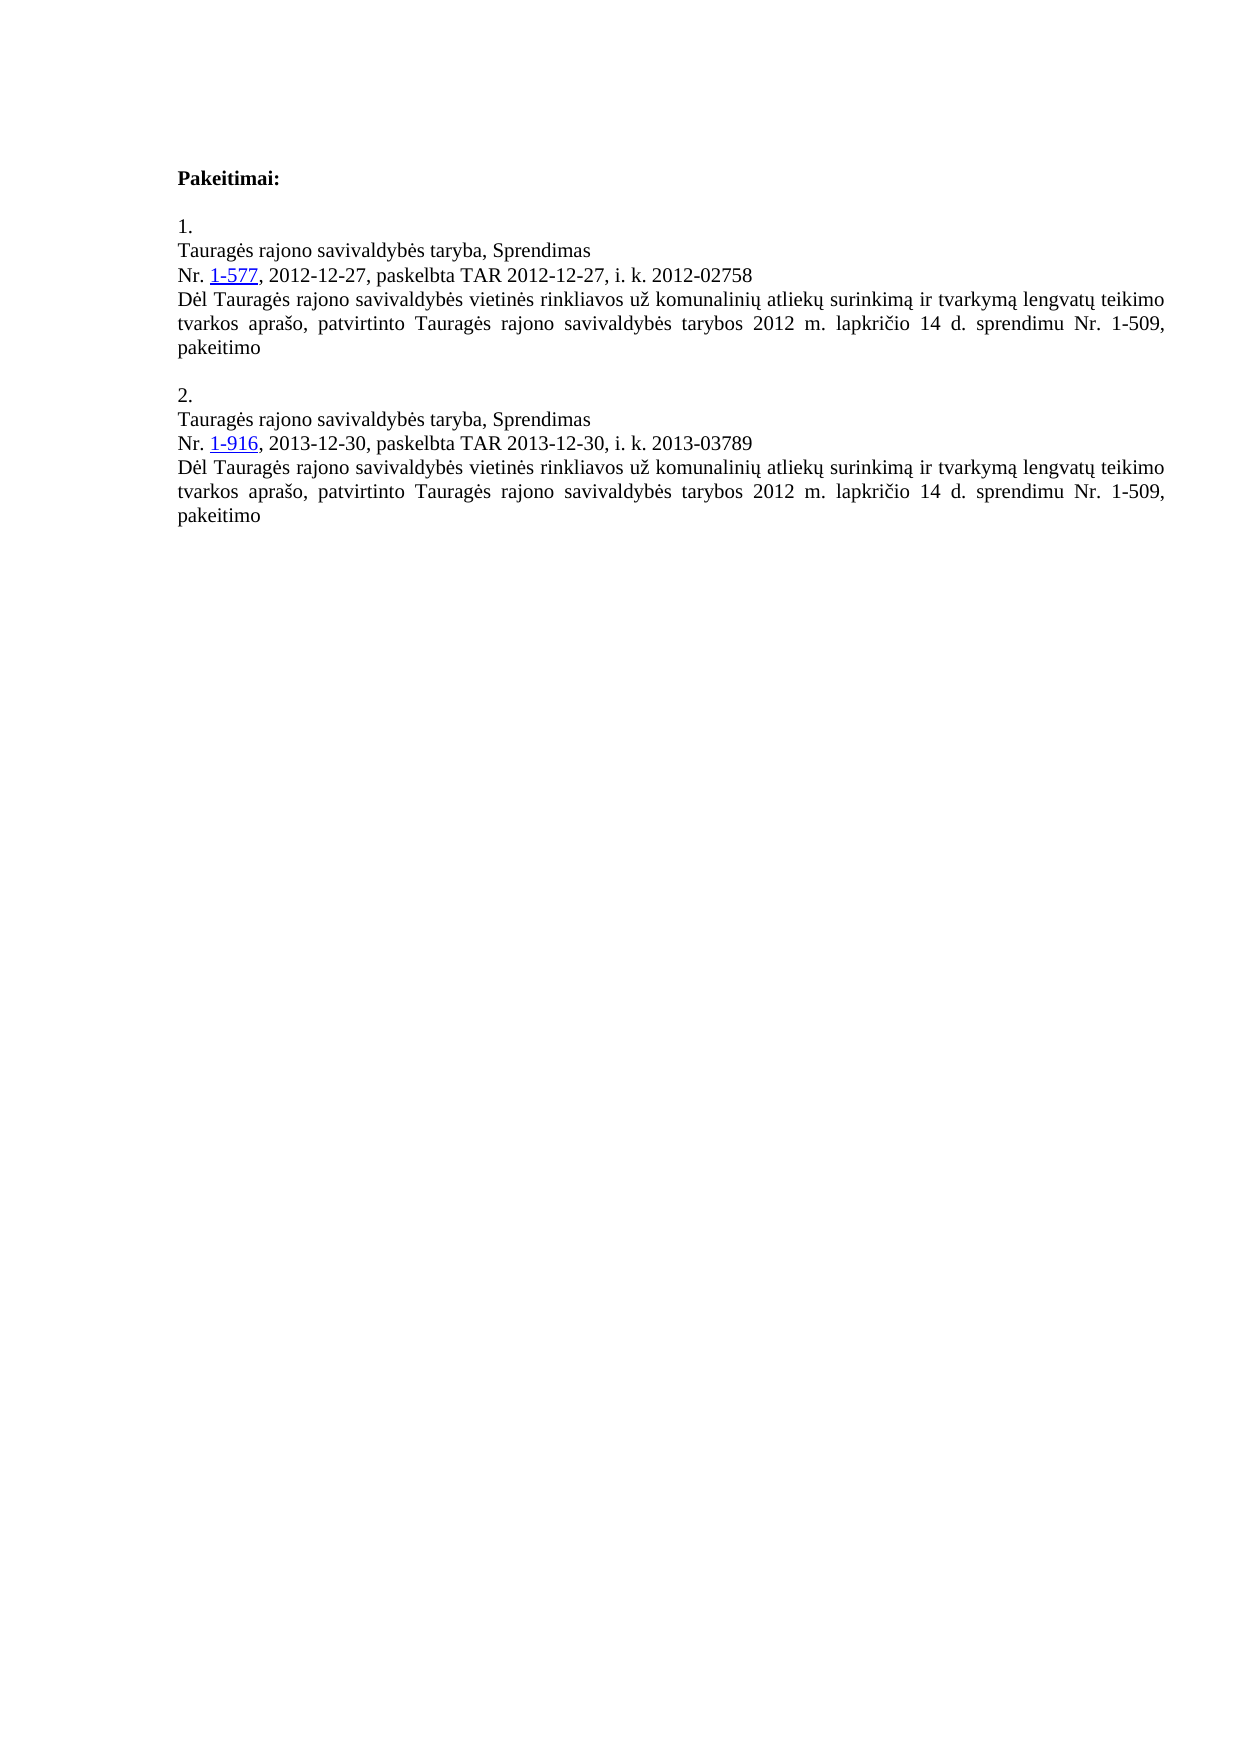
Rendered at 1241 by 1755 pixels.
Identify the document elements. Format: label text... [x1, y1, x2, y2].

text Nr. 1-916, 2013-12-30, paskelbta TAR 2013-12-30, i. k. 2013-03789 [177, 431, 1166, 455]
text Tauragės rajono savivaldybės taryba, Sprendimas [177, 407, 1166, 431]
text 2. [177, 383, 1166, 407]
text Dėl Tauragės rajono savivaldybės vietinės rinkliavos už komunalinių atliekų surinkimą ir tvarkymą lengvatų teikimo tvarkos aprašo, patvirtinto Tauragės rajono savivaldybės tarybos 2012 m. lapkričio 14 d. sprendimu Nr. 1-509, pakeitimo [177, 287, 1166, 359]
text Pakeitimai: [177, 166, 1166, 190]
text Nr. 1-577, 2012-12-27, paskelbta TAR 2012-12-27, i. k. 2012-02758 [177, 262, 1166, 287]
text 1. [177, 214, 1166, 238]
text Dėl Tauragės rajono savivaldybės vietinės rinkliavos už komunalinių atliekų surinkimą ir tvarkymą lengvatų teikimo tvarkos aprašo, patvirtinto Tauragės rajono savivaldybės tarybos 2012 m. lapkričio 14 d. sprendimu Nr. 1-509, pakeitimo [177, 455, 1166, 527]
text Tauragės rajono savivaldybės taryba, Sprendimas [177, 238, 1166, 262]
